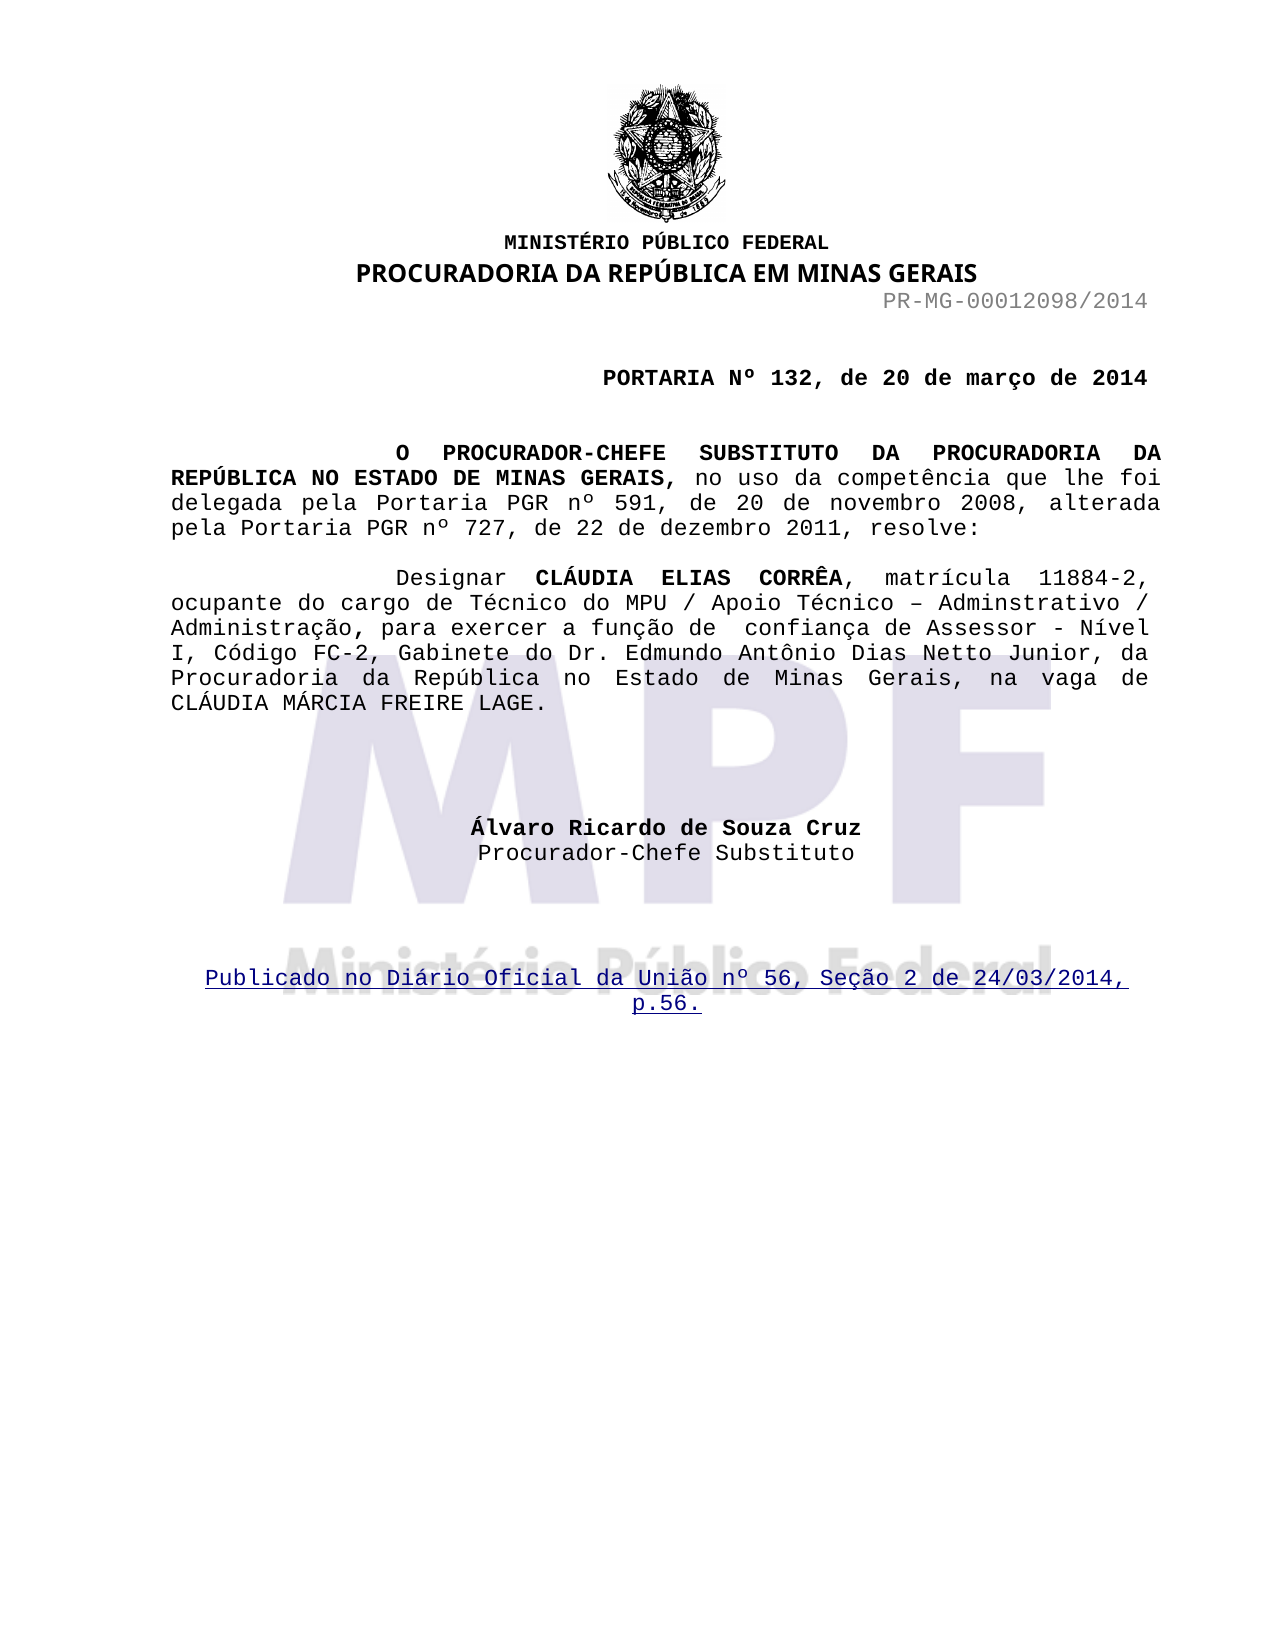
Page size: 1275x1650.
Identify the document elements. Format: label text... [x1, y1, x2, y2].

text O PROCURADOR-CHEFE SUBSTITUTO DA PROCURADORIA DA REPÚBLICA NO ESTADO DE MINAS GERAIS, no uso da competência que lhe foi delegada pela Portaria PGR nº 591, de 20 de novembro 2008, alterada pela Portaria PGR nº 727, de 22 de dezembro 2011, resolve: [171, 441, 1163, 541]
picture [283, 866, 1051, 966]
text Designar CLÁUDIA ELIAS CORRÊA, matrícula 11884-2, ocupante do cargo de Técnico do MPU / Apoio Técnico – Adminstrativo / Administração, para exercer a função de confiança de Assessor - Nível I, Código FC-2, Gabinete do Dr. Edmundo Antônio Dias Netto Junior, da Procuradoria da República no Estado de Minas Gerais, na vaga de CLÁUDIA MÁRCIA FREIRE LAGE. [171, 566, 1151, 716]
subtitle Álvaro Ricardo de Souza Cruz [171, 816, 1163, 841]
picture [607, 84, 726, 223]
text PORTARIA Nº 132, de 20 de março de 2014 [546, 366, 1163, 391]
text PR-MG-00012098/2014 [171, 289, 1163, 316]
subtitle Procurador-Chefe Substituto [171, 841, 1163, 866]
text Publicado no Diário Oficial da União nº 56, Seção 2 de 24/03/2014, p.56. [171, 966, 1163, 1016]
picture [283, 716, 1051, 816]
